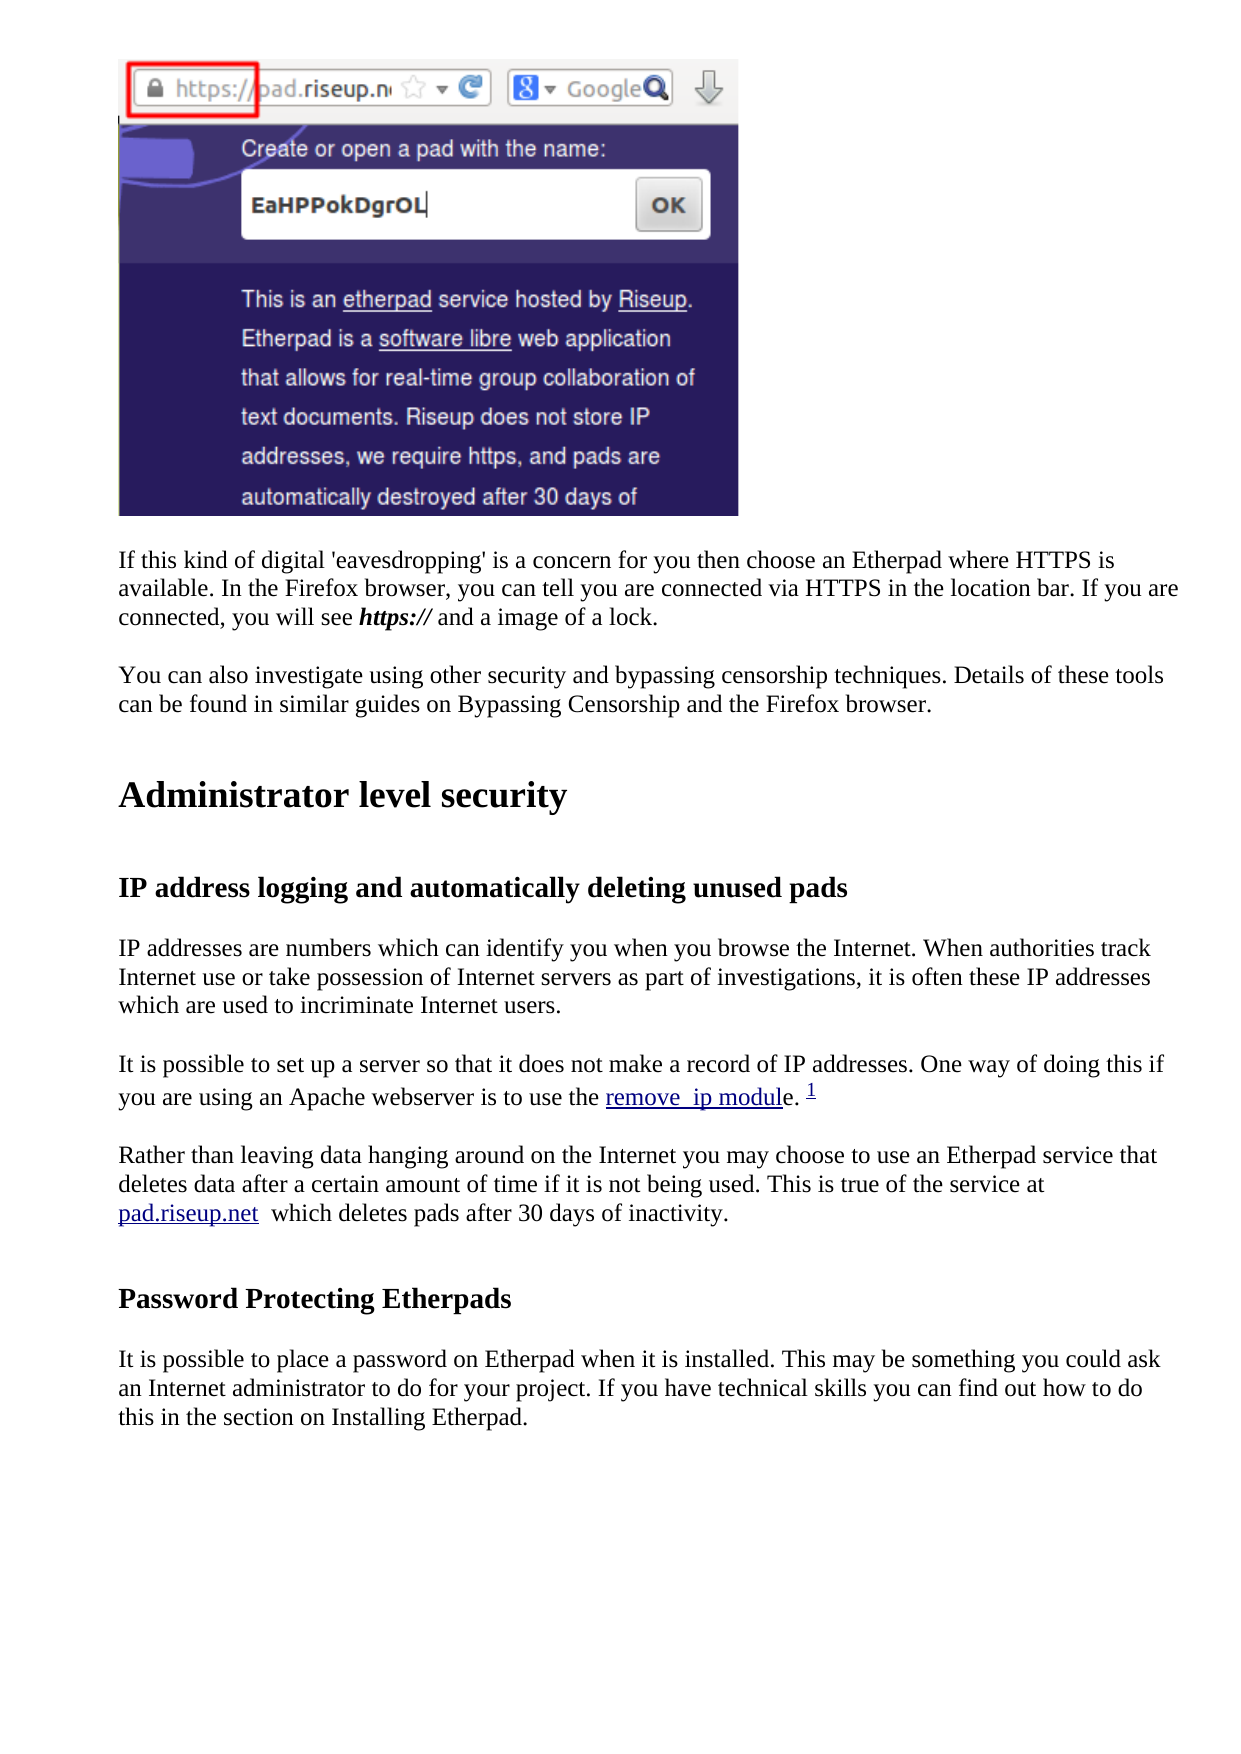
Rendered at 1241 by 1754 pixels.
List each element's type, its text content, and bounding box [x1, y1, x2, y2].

text You can also investigate using other security and bypassing censorship techniques. Details of these tools can be found in similar guides on Bypassing Censorship and the Firefox browser. [118, 661, 1181, 718]
picture [118, 59, 739, 516]
text It is possible to place a password on Etherpad when it is installed. This may be something you could ask an Internet administrator to do for your project. If you have technical skills you can find out how to do this in the section on Installing Etherpad. [118, 1344, 1181, 1431]
text If this kind of digital 'eavesdropping' is a concern for you then choose an Etherpad where HTTPS is available. In the Firefox browser, you can tell you are connected via HTTPS in the location bar. If you are connected, you will see https:// and a image of a lock. [118, 545, 1181, 631]
text Rather than leaving data hanging around on the Internet you may choose to use an Etherpad service that deletes data after a certain amount of time if it is not being used. This is true of the service at pad.riseup.net which deletes pads after 30 days of inactivity. [118, 1141, 1181, 1227]
text IP addresses are numbers which can identify you when you browse the Internet. When authorities track Internet use or take possession of Internet servers as part of investigations, it is often these IP addresses which are used to incriminate Internet users. [118, 933, 1181, 1019]
subtitle Administrator level security [118, 772, 1181, 816]
subtitle Password Protecting Etherpads [118, 1281, 1181, 1315]
subtitle IP address logging and automatically deleting unused pads [118, 870, 1181, 904]
text It is possible to set up a server so that it does not make a record of IP addresses. One way of doing this if you are using an Apache webserver is to use the remove_ip module. 1 [118, 1049, 1181, 1111]
